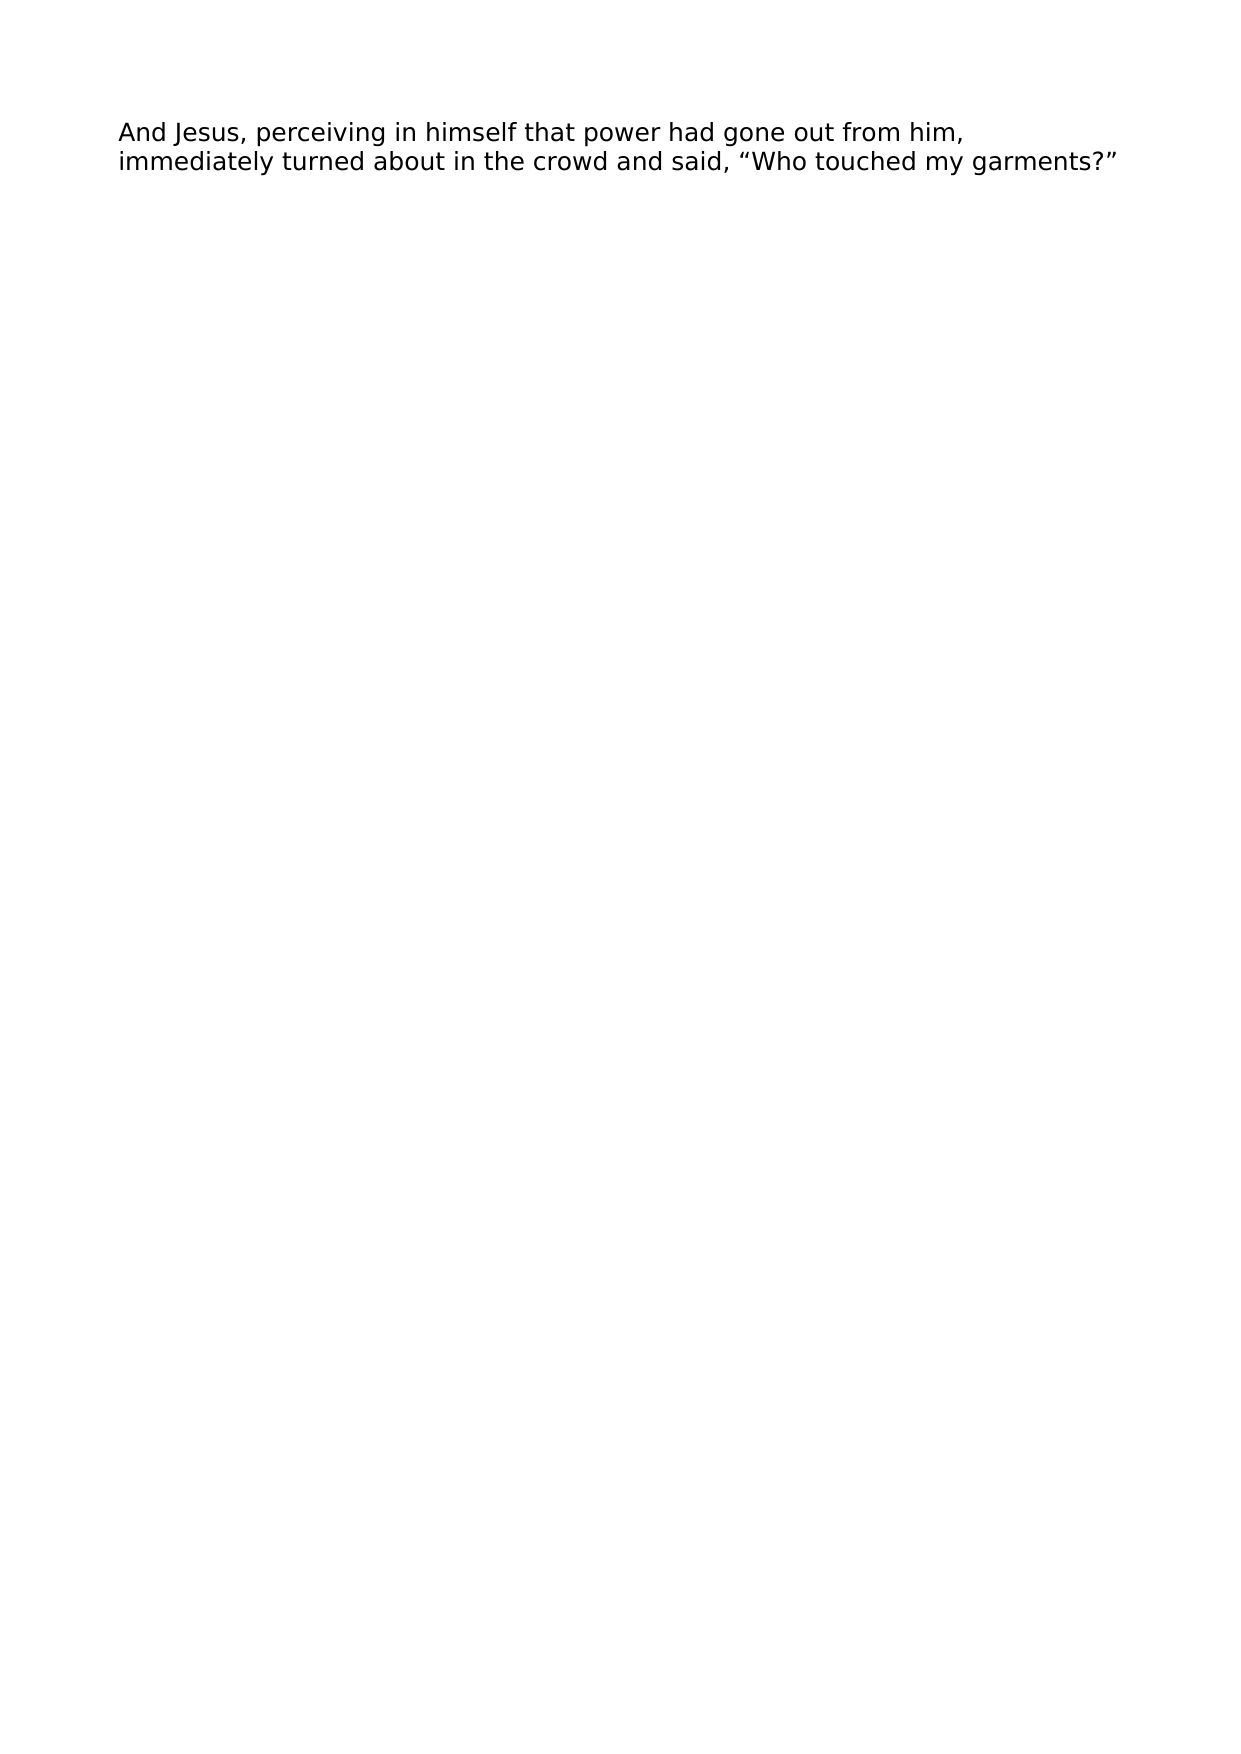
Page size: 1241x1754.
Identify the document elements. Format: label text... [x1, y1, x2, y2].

text And Jesus, perceiving in himself that power had gone out from him, immediately turned about in the crowd and said, “Who touched my garments?” [118, 118, 1122, 176]
